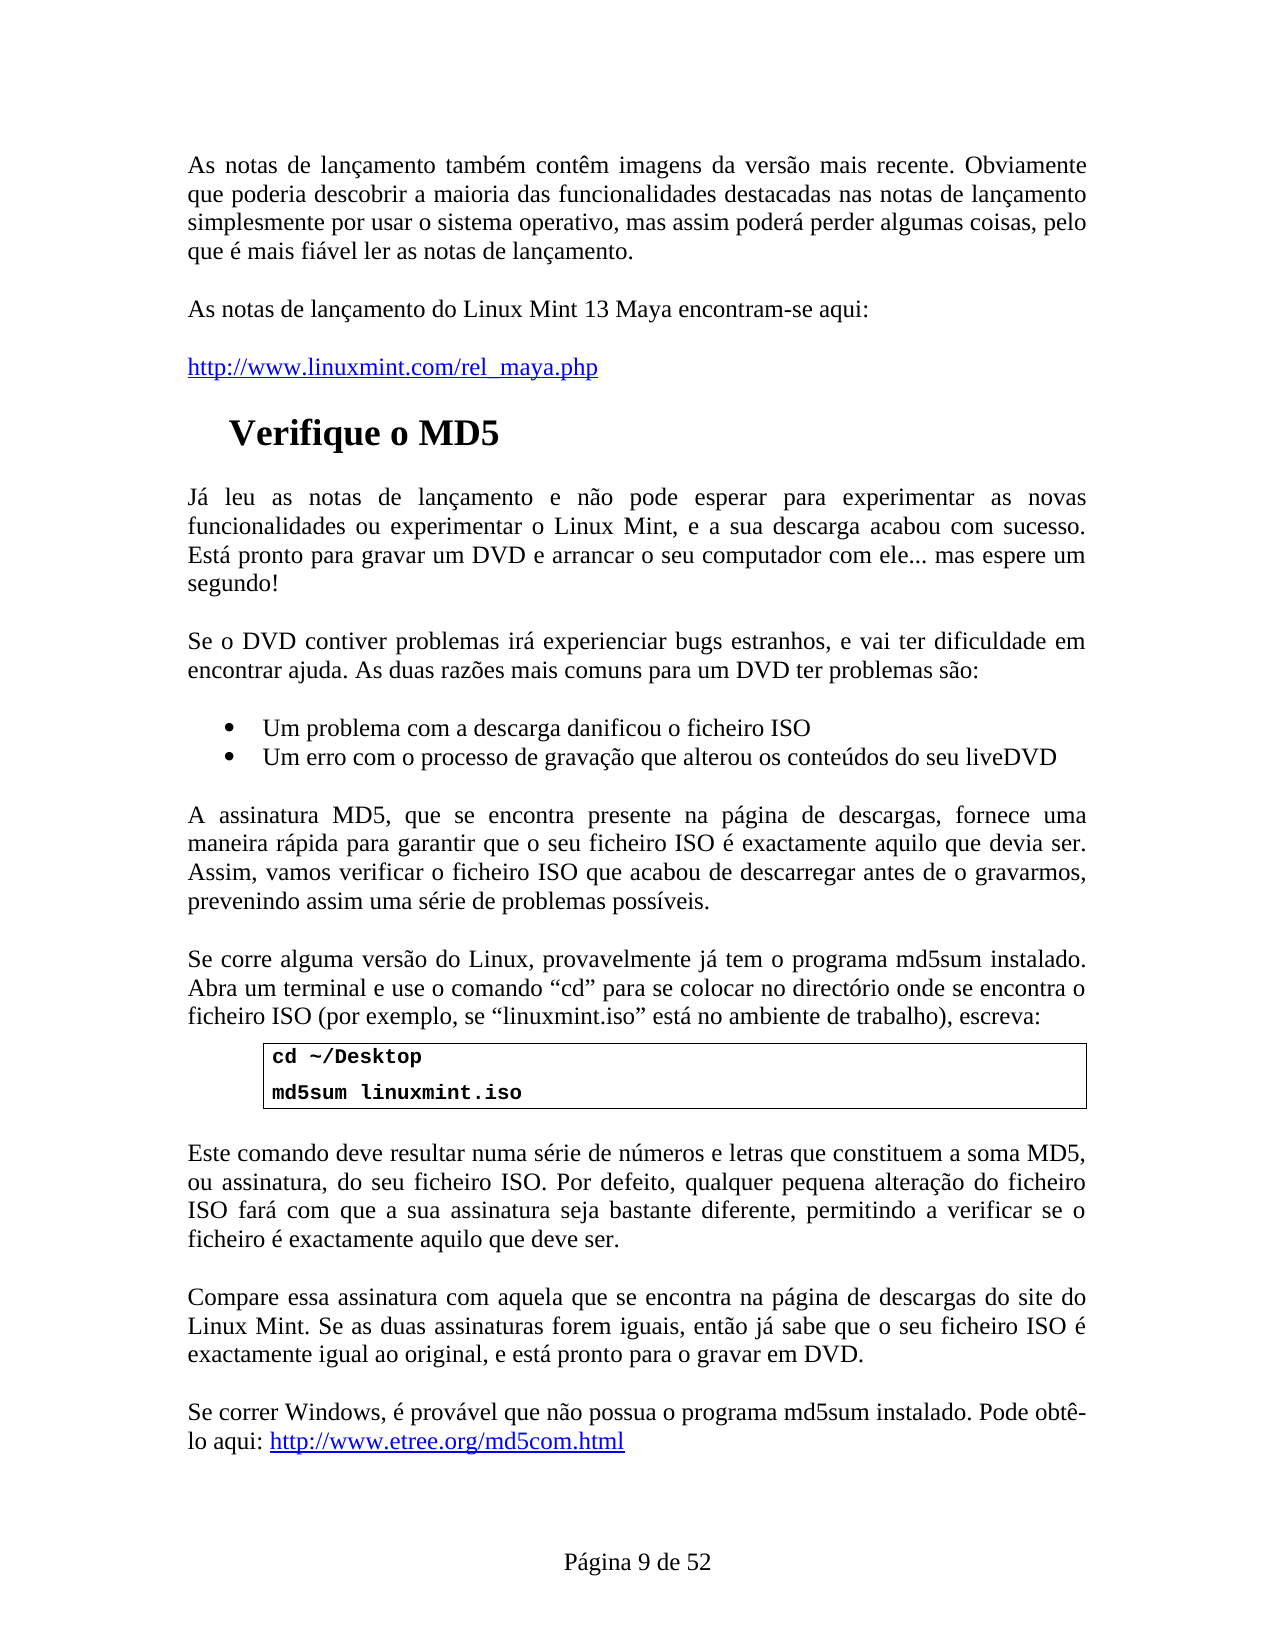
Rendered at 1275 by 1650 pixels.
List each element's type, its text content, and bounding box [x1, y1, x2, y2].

list Um erro com o processo de gravação que alterou os conteúdos do seu liveDVD [225, 742, 1087, 771]
text As notas de lançamento do Linux Mint 13 Maya encontram-se aqui: [187, 294, 1087, 323]
text Se corre alguma versão do Linux, provavelmente já tem o programa md5sum instalado. Abra um terminal e use o comando “cd” para se colocar no directório onde se encontra o ficheiro ISO (por exemplo, se “linuxmint.iso” está no ambiente de trabalho), escreva: [187, 944, 1087, 1030]
text As notas de lançamento também contêm imagens da versão mais recente. Obviamente que poderia descobrir a maioria das funcionalidades destacadas nas notas de lançamento simplesmente por usar o sistema operativo, mas assim poderá perder algumas coisas, pelo que é mais fiável ler as notas de lançamento. [187, 150, 1087, 265]
text Este comando deve resultar numa série de números e letras que constituem a soma MD5, ou assinatura, do seu ficheiro ISO. Por defeito, qualquer pequena alteração do ficheiro ISO fará com que a sua assinatura seja bastante diferente, permitindo a verificar se o ficheiro é exactamente aquilo que deve ser. [187, 1138, 1087, 1253]
text A assinatura MD5, que se encontra presente na página de descargas, fornece uma maneira rápida para garantir que o seu ficheiro ISO é exactamente aquilo que devia ser. Assim, vamos verificar o ficheiro ISO que acabou de descarregar antes de o gravarmos, prevenindo assim uma série de problemas possíveis. [187, 800, 1087, 915]
text Já leu as notas de lançamento e não pode esperar para experimentar as novas funcionalidades ou experimentar o Linux Mint, e a sua descarga acabou com sucesso. Está pronto para gravar um DVD e arrancar o seu computador com ele... mas espere um segundo! [187, 482, 1087, 597]
text http://www.linuxmint.com/rel_maya.php [187, 352, 1087, 381]
text cd ~/Desktop [264, 1044, 1086, 1069]
text Se correr Windows, é provável que não possua o programa md5sum instalado. Pode obtê-lo aqui: http://www.etree.org/md5com.html [187, 1397, 1087, 1455]
text Se o DVD contiver problemas irá experienciar bugs estranhos, e vai ter dificuldade em encontrar ajuda. As duas razões mais comuns para um DVD ter problemas são: [187, 626, 1087, 684]
list Um problema com a descarga danificou o ficheiro ISO [225, 713, 1087, 742]
text Compare essa assinatura com aquela que se encontra na página de descargas do site do Linux Mint. Se as duas assinaturas forem iguais, então já sabe que o seu ficheiro ISO é exactamente igual ao original, e está pronto para o gravar em DVD. [187, 1282, 1087, 1368]
